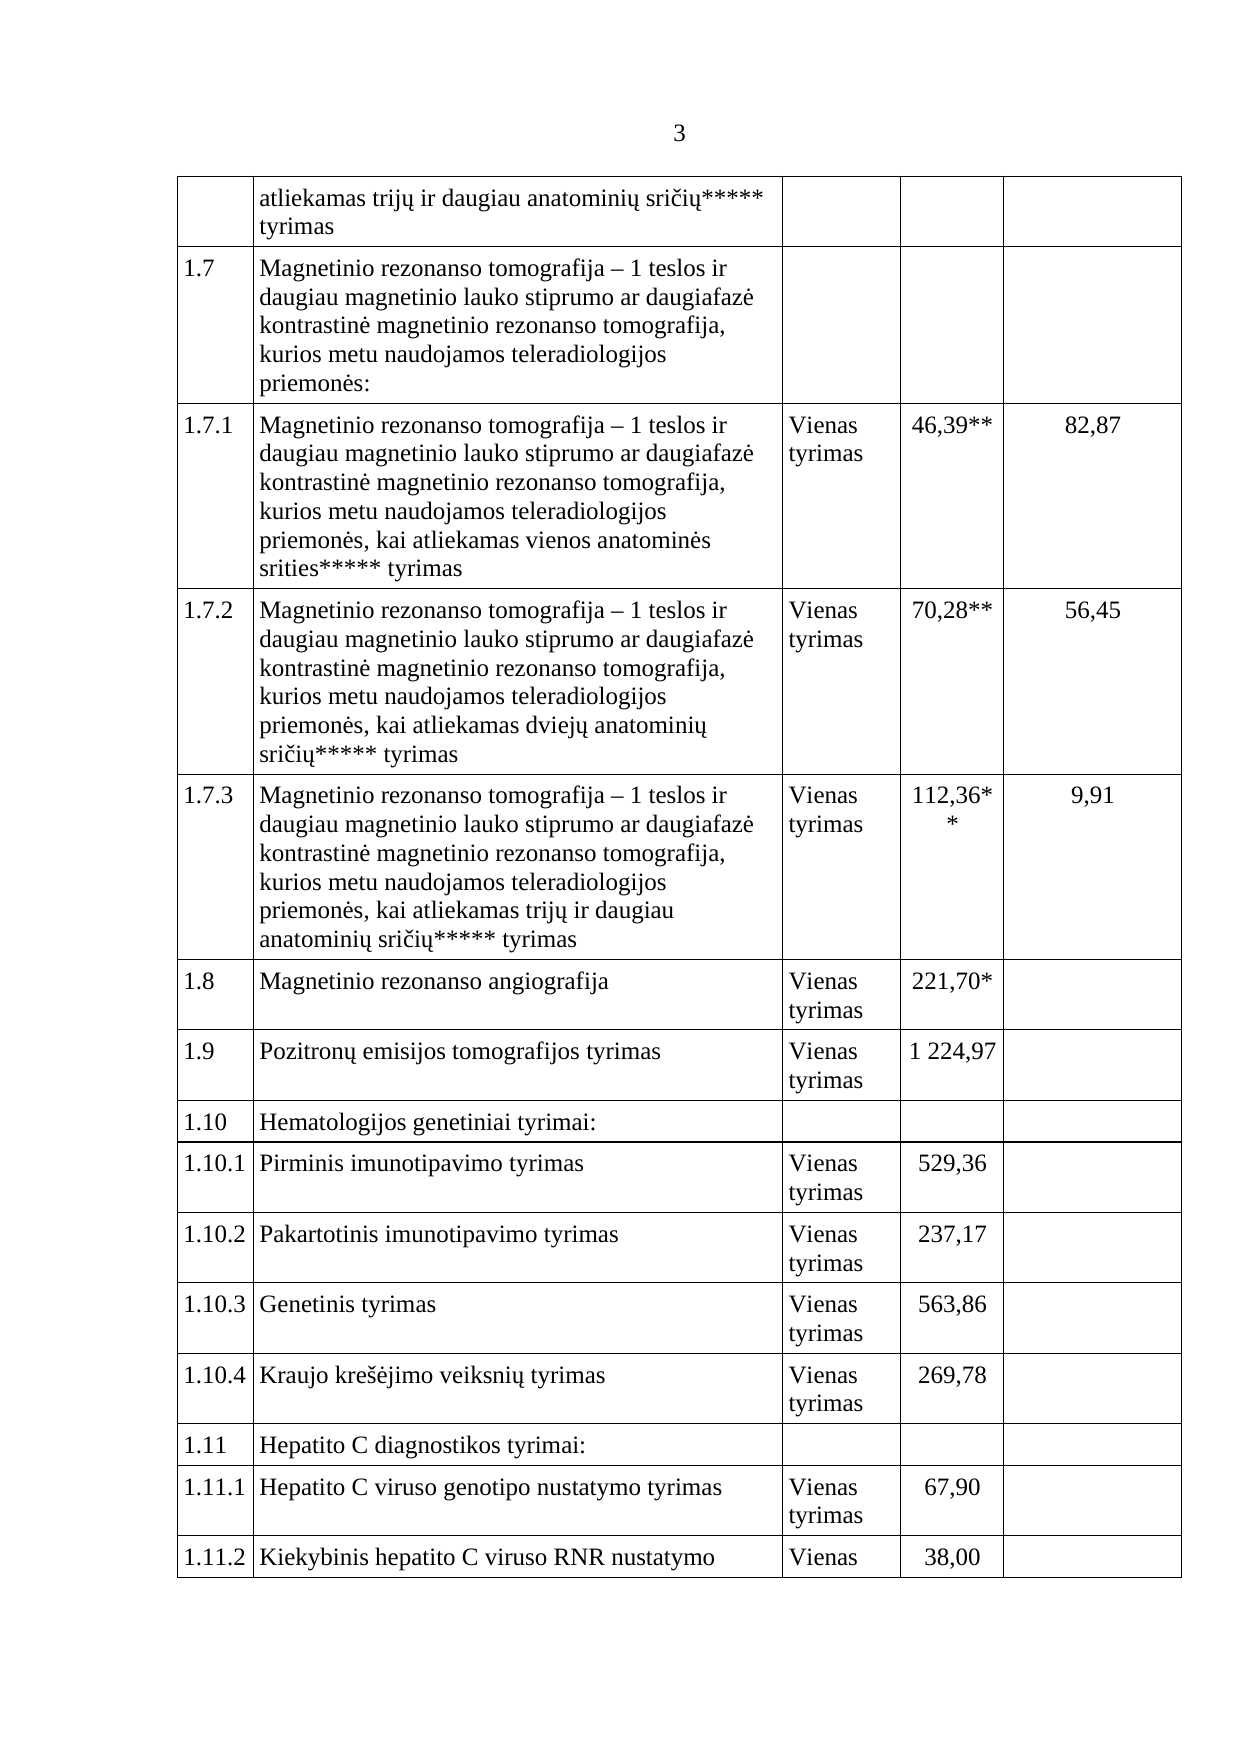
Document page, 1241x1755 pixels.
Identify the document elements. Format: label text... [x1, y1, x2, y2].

table_cell Vienas [783, 1536, 900, 1577]
table_cell Vienas tyrimas [783, 960, 900, 1029]
table_cell 1.7.1 [178, 404, 253, 588]
table_cell [1004, 1030, 1181, 1100]
table_cell [901, 177, 1003, 246]
table_cell Magnetinio rezonanso tomografija – 1 teslos ir daugiau magnetinio lauko stiprumo ar daugiafazė kontrastinė magnetinio rezonanso tomografija, kurios metu naudojamos teleradiologijos priemonės, kai atliekamas trijų ir daugiau anatominių sričių***** tyrimas [254, 775, 782, 959]
table_cell [1004, 960, 1181, 1029]
table_cell [178, 177, 253, 246]
table_cell Genetinis tyrimas [254, 1283, 782, 1353]
table_cell 1.8 [178, 960, 253, 1029]
table_cell [1004, 177, 1181, 246]
table_cell 1.11.2 [178, 1536, 253, 1577]
table_cell 237,17 [901, 1213, 1003, 1282]
table_cell Vienas tyrimas [783, 1143, 900, 1212]
table_cell 1 224,97 [901, 1030, 1003, 1100]
table_cell [901, 1101, 1003, 1141]
table_cell Magnetinio rezonanso tomografija – 1 teslos ir daugiau magnetinio lauko stiprumo ar daugiafazė kontrastinė magnetinio rezonanso tomografija, kurios metu naudojamos teleradiologijos priemonės: [254, 247, 782, 403]
table_cell [1004, 1283, 1181, 1353]
table_cell Pirminis imunotipavimo tyrimas [254, 1143, 782, 1212]
table_cell Hematologijos genetiniai tyrimai: [254, 1101, 782, 1141]
table_cell [1004, 1213, 1181, 1282]
table_cell Vienas tyrimas [783, 1213, 900, 1282]
table_cell Vienas tyrimas [783, 1030, 900, 1100]
table_cell 529,36 [901, 1143, 1003, 1212]
table_cell Vienas tyrimas [783, 1283, 900, 1353]
table_cell 1.10 [178, 1101, 253, 1141]
table_cell 9,91 [1004, 775, 1181, 959]
table_cell [1004, 1466, 1181, 1535]
table_cell Vienas tyrimas [783, 404, 900, 588]
table_cell 112,36** [901, 775, 1003, 959]
table_cell [1004, 1536, 1181, 1577]
table_cell Vienas tyrimas [783, 1466, 900, 1535]
table_cell [783, 1424, 900, 1465]
table_cell 56,45 [1004, 589, 1181, 773]
table_cell 67,90 [901, 1466, 1003, 1535]
table_cell Vienas tyrimas [783, 1354, 900, 1423]
table_cell 1.9 [178, 1030, 253, 1100]
table_cell 1.10.1 [178, 1143, 253, 1212]
table_cell 221,70* [901, 960, 1003, 1029]
table_cell [1004, 1424, 1181, 1465]
table_cell 1.7.3 [178, 775, 253, 959]
table_cell 46,39** [901, 404, 1003, 588]
table_cell 1.7.2 [178, 589, 253, 773]
table_cell [783, 247, 900, 403]
table_cell 1.10.3 [178, 1283, 253, 1353]
table_cell 563,86 [901, 1283, 1003, 1353]
table_cell [1004, 1354, 1181, 1423]
table_cell Vienas tyrimas [783, 589, 900, 773]
table_cell 1.10.4 [178, 1354, 253, 1423]
table_cell [783, 177, 900, 246]
table_cell 70,28** [901, 589, 1003, 773]
table_cell Pakartotinis imunotipavimo tyrimas [254, 1213, 782, 1282]
table_cell [1004, 1143, 1181, 1212]
table_cell [901, 247, 1003, 403]
table_cell [783, 1101, 900, 1141]
table_cell Pozitronų emisijos tomografijos tyrimas [254, 1030, 782, 1100]
table_cell 1.10.2 [178, 1213, 253, 1282]
table_cell Kraujo krešėjimo veiksnių tyrimas [254, 1354, 782, 1423]
table_cell Magnetinio rezonanso tomografija – 1 teslos ir daugiau magnetinio lauko stiprumo ar daugiafazė kontrastinė magnetinio rezonanso tomografija, kurios metu naudojamos teleradiologijos priemonės, kai atliekamas vienos anatominės srities***** tyrimas [254, 404, 782, 588]
table_cell 82,87 [1004, 404, 1181, 588]
table_cell [901, 1424, 1003, 1465]
table_cell 269,78 [901, 1354, 1003, 1423]
table_cell [1004, 1101, 1181, 1141]
table_cell 1.7 [178, 247, 253, 403]
table_cell 1.11 [178, 1424, 253, 1465]
table_cell Hepatito C viruso genotipo nustatymo tyrimas [254, 1466, 782, 1535]
table_cell [1004, 247, 1181, 403]
table_cell Kiekybinis hepatito C viruso RNR nustatymo [254, 1536, 782, 1577]
table_cell 1.11.1 [178, 1466, 253, 1535]
table_cell Magnetinio rezonanso angiografija [254, 960, 782, 1029]
table_cell 38,00 [901, 1536, 1003, 1577]
table_cell Hepatito C diagnostikos tyrimai: [254, 1424, 782, 1465]
table_cell atliekamas trijų ir daugiau anatominių sričių***** tyrimas [254, 177, 782, 246]
table_cell Vienas tyrimas [783, 775, 900, 959]
table_cell Magnetinio rezonanso tomografija – 1 teslos ir daugiau magnetinio lauko stiprumo ar daugiafazė kontrastinė magnetinio rezonanso tomografija, kurios metu naudojamos teleradiologijos priemonės, kai atliekamas dviejų anatominių sričių***** tyrimas [254, 589, 782, 773]
